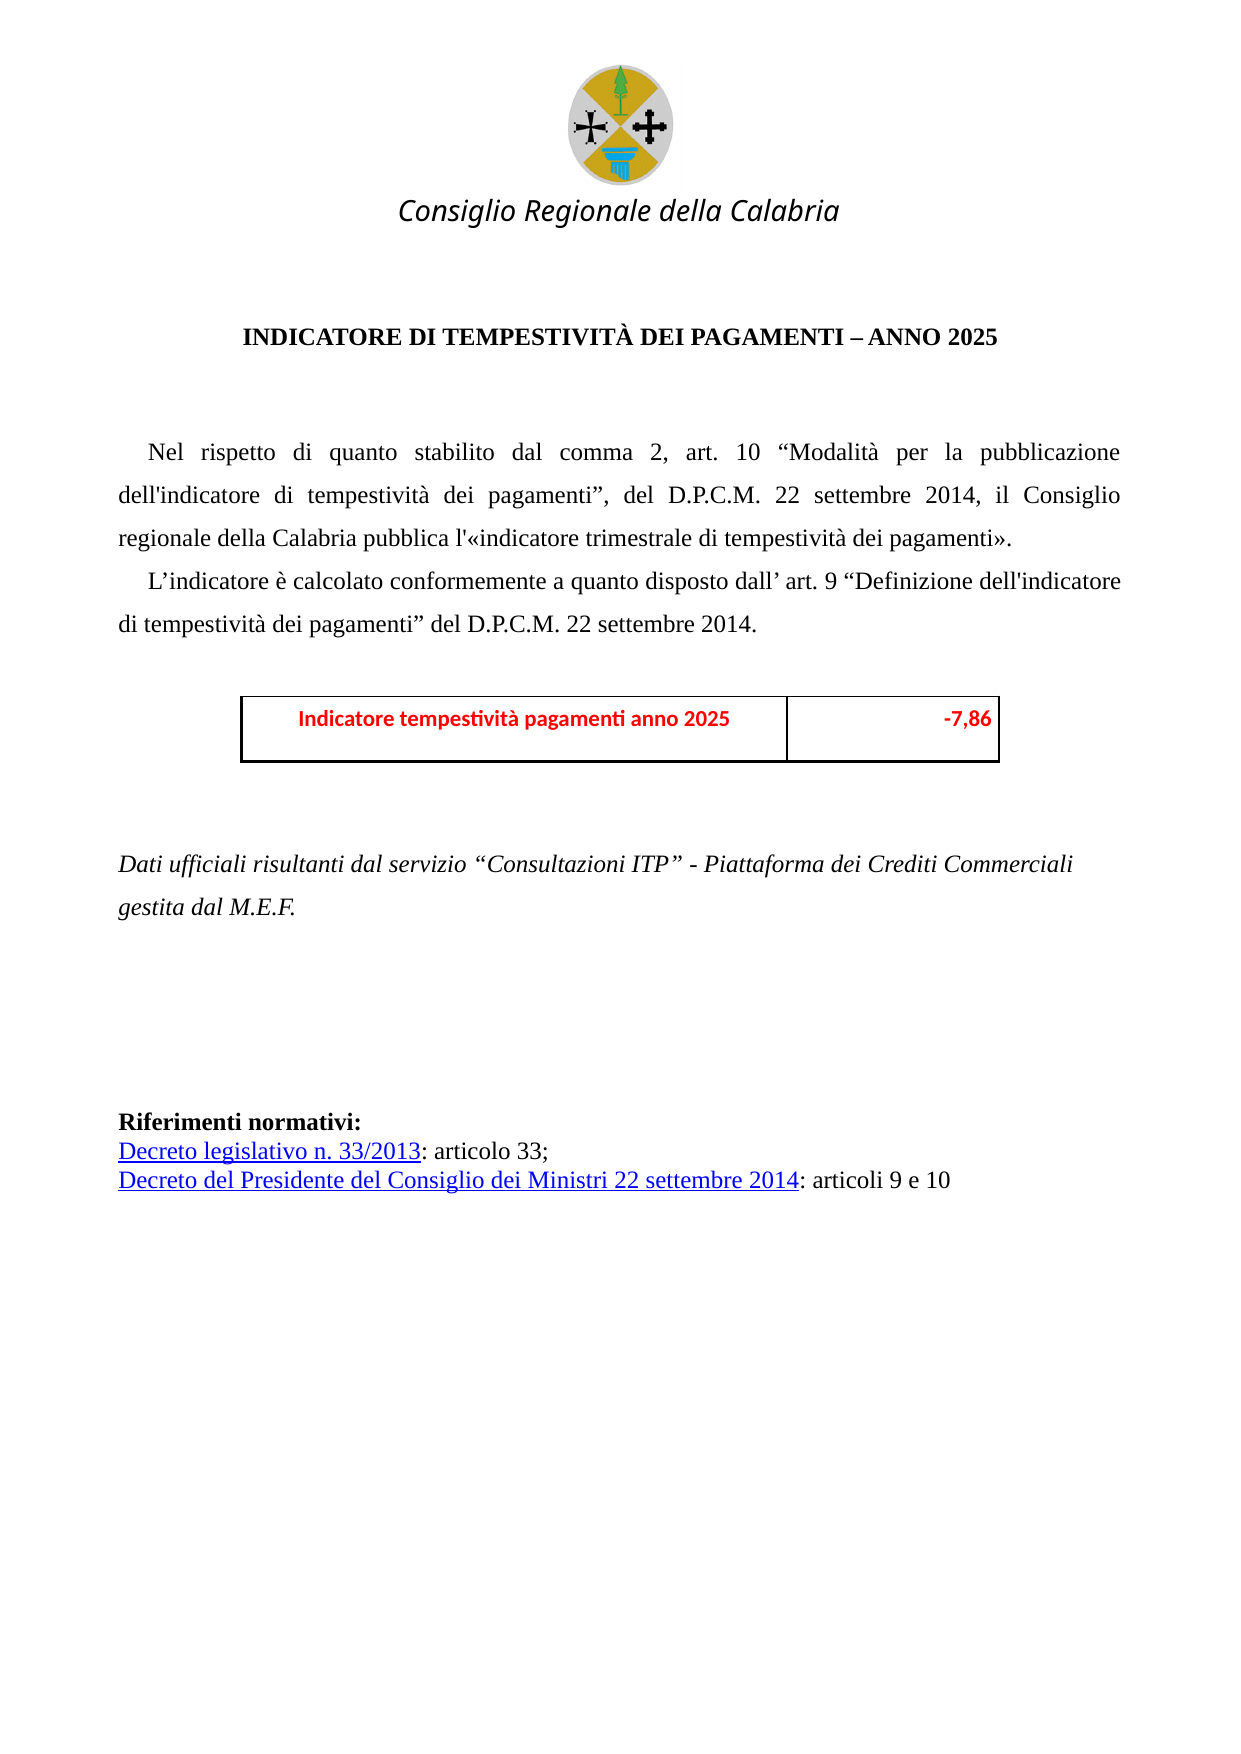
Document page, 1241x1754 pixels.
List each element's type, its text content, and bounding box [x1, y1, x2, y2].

text Consiglio Regionale della Calabria [118, 190, 1122, 230]
text Dati ufficiali risultanti dal servizio “Consultazioni ITP” - Piattaforma dei Crediti Commerciali gestita dal M.E.F. [118, 849, 1122, 921]
text Nel rispetto di quanto stabilito dal comma 2, art. 10 “Modalità per la pubblicazione dell'indicatore di tempestività dei pagamenti”, del D.P.C.M. 22 settembre 2014, il Consiglio regionale della Calabria pubblica l'«indicatore trimestrale di tempestività dei pagamenti». [118, 437, 1122, 552]
text Riferimenti normativi: Decreto legislativo n. 33/2013: articolo 33; Decreto del Presidente del Consiglio dei Ministri 22 settembre 2014: articoli 9 e 10 [118, 1107, 1122, 1194]
text INDICATORE DI TEMPESTIVITÀ DEI PAGAMENTI – ANNO 2025 [118, 310, 1122, 351]
table_header -7,86 [788, 697, 998, 760]
text L’indicatore è calcolato conformemente a quanto disposto dall’ art. 9 “Definizione dell'indicatore di tempestività dei pagamenti” del D.P.C.M. 22 settembre 2014. [118, 566, 1122, 638]
table_header Indicatore tempestività pagamenti anno 2025 [243, 697, 786, 760]
